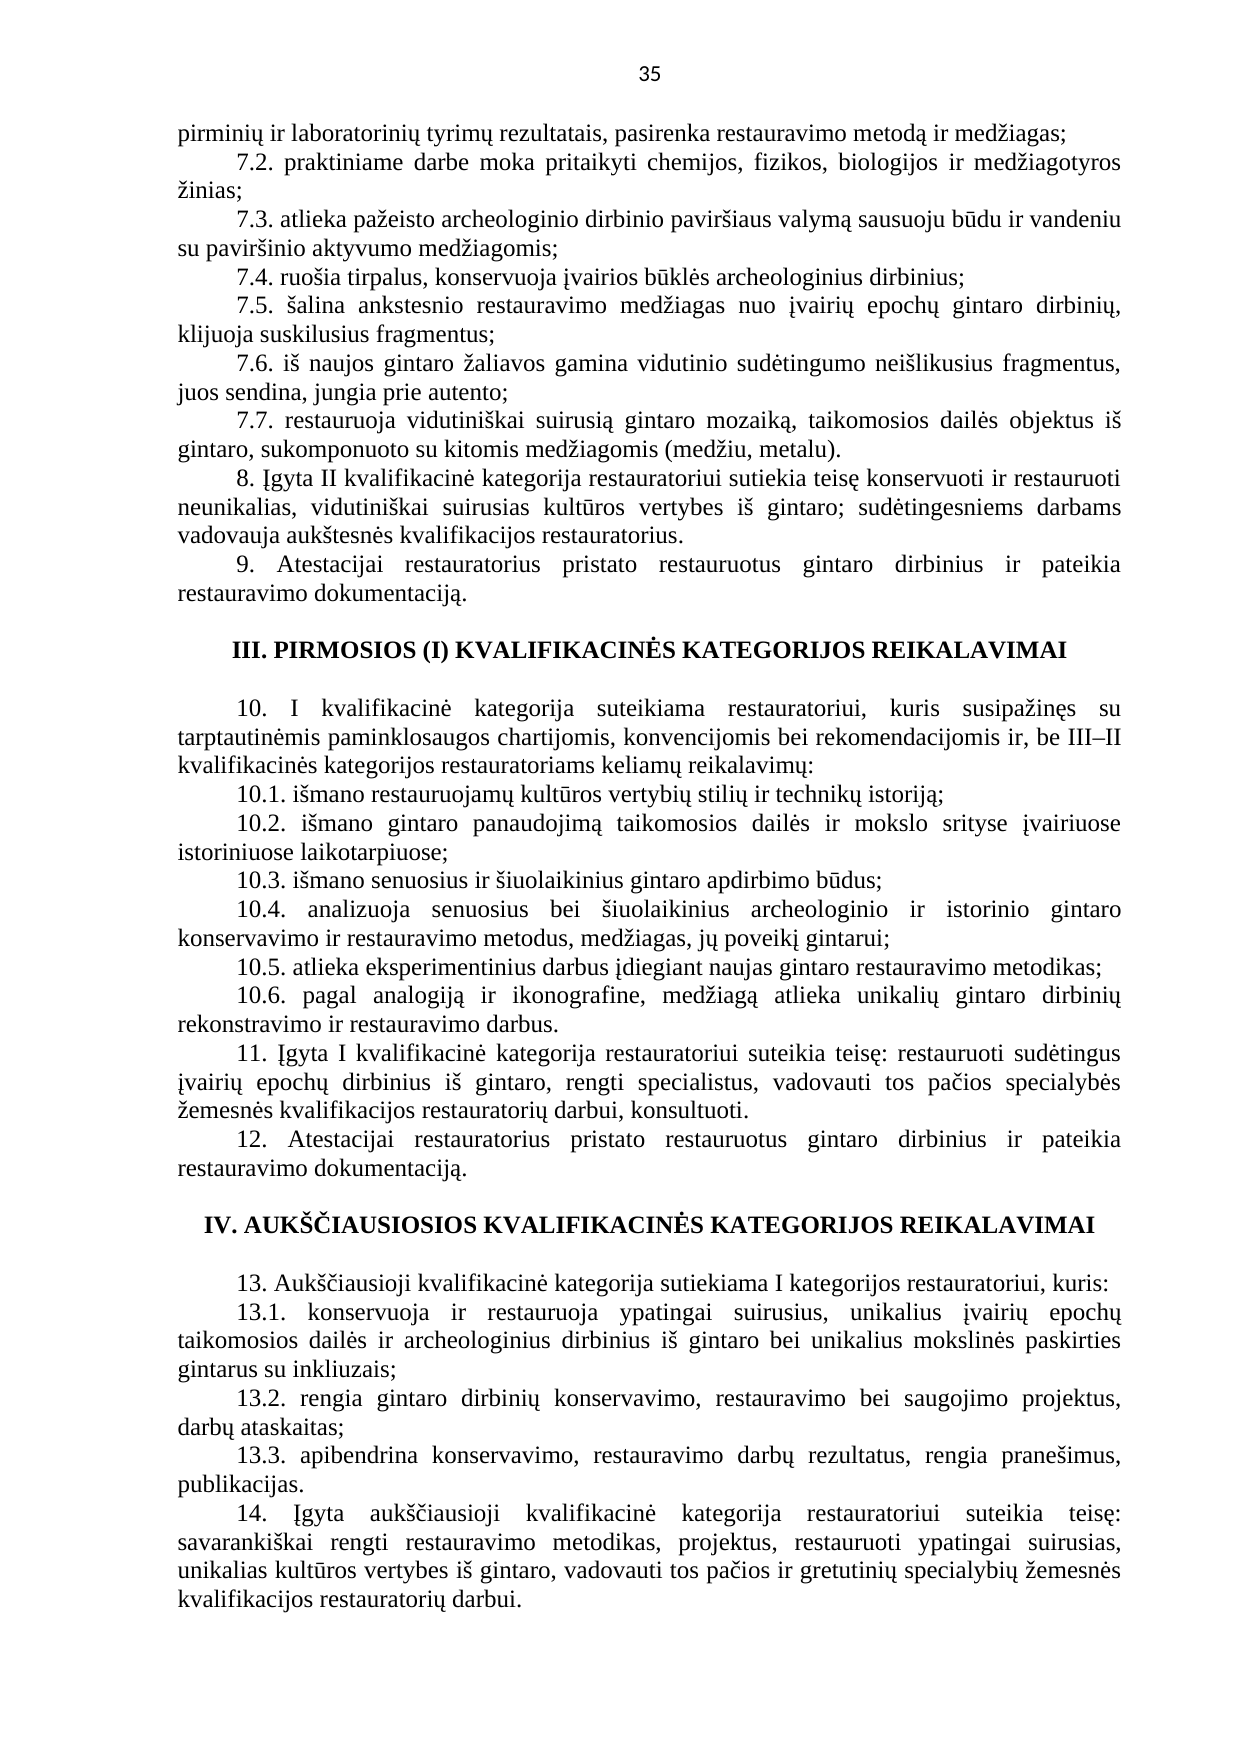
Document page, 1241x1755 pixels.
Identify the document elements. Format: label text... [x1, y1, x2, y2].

text 7.4. ruošia tirpalus, konservuoja įvairios būklės archeologinius dirbinius; [177, 262, 1122, 291]
text 13.2. rengia gintaro dirbinių konservavimo, restauravimo bei saugojimo projektus, darbų ataskaitas; [177, 1383, 1122, 1441]
text 7.2. praktiniame darbe moka pritaikyti chemijos, fizikos, biologijos ir medžiagotyros žinias; [177, 147, 1122, 204]
text 10.2. išmano gintaro panaudojimą taikomosios dailės ir mokslo srityse įvairiuose istoriniuose laikotarpiuose; [177, 808, 1122, 866]
text 10.6. pagal analogiją ir ikonografine, medžiagą atlieka unikalių gintaro dirbinių rekonstravimo ir restauravimo darbus. [177, 981, 1122, 1038]
text 8. Įgyta II kvalifikacinė kategorija restauratoriui sutiekia teisę konservuoti ir restauruoti neunikalias, vidutiniškai suirusias kultūros vertybes iš gintaro; sudėtingesniems darbams vadovauja aukštesnės kvalifikacijos restauratorius. [177, 463, 1122, 549]
text 12. Atestacijai restauratorius pristato restauruotus gintaro dirbinius ir pateikia restauravimo dokumentaciją. [177, 1124, 1122, 1182]
text 10. I kvalifikacinė kategorija suteikiama restauratoriui, kuris susipažinęs su tarptautinėmis paminklosaugos chartijomis, konvencijomis bei rekomendacijomis ir, be III–II kvalifikacinės kategorijos restauratoriams keliamų reikalavimų: [177, 693, 1122, 779]
text 10.1. išmano restauruojamų kultūros vertybių stilių ir technikų istoriją; [177, 779, 1122, 808]
text 13. Aukščiausioji kvalifikacinė kategorija sutiekiama I kategorijos restauratoriui, kuris: [177, 1268, 1122, 1297]
text 7.6. iš naujos gintaro žaliavos gamina vidutinio sudėtingumo neišlikusius fragmentus, juos sendina, jungia prie autento; [177, 348, 1122, 406]
text 9. Atestacijai restauratorius pristato restauruotus gintaro dirbinius ir pateikia restauravimo dokumentaciją. [177, 549, 1122, 607]
text pirminių ir laboratorinių tyrimų rezultatais, pasirenka restauravimo metodą ir medžiagas; [177, 118, 1122, 147]
text 7.5. šalina ankstesnio restauravimo medžiagas nuo įvairių epochų gintaro dirbinių, klijuoja suskilusius fragmentus; [177, 291, 1122, 348]
text 10.4. analizuoja senuosius bei šiuolaikinius archeologinio ir istorinio gintaro konservavimo ir restauravimo metodus, medžiagas, jų poveikį gintarui; [177, 894, 1122, 952]
text 10.3. išmano senuosius ir šiuolaikinius gintaro apdirbimo būdus; [177, 866, 1122, 894]
text 10.5. atlieka eksperimentinius darbus įdiegiant naujas gintaro restauravimo metodikas; [177, 952, 1122, 981]
text IV. AUKŠČIAUSIOSIOS KVALIFIKACINĖS KATEGORIJOS REIKALAVIMAI [177, 1211, 1122, 1239]
text 7.3. atlieka pažeisto archeologinio dirbinio paviršiaus valymą sausuoju būdu ir vandeniu su paviršinio aktyvumo medžiagomis; [177, 204, 1122, 262]
text 13.1. konservuoja ir restauruoja ypatingai suirusius, unikalius įvairių epochų taikomosios dailės ir archeologinius dirbinius iš gintaro bei unikalius mokslinės paskirties gintarus su inkliuzais; [177, 1297, 1122, 1383]
text 13.3. apibendrina konservavimo, restauravimo darbų rezultatus, rengia pranešimus, publikacijas. [177, 1441, 1122, 1498]
text 7.7. restauruoja vidutiniškai suirusią gintaro mozaiką, taikomosios dailės objektus iš gintaro, sukomponuoto su kitomis medžiagomis (medžiu, metalu). [177, 406, 1122, 463]
text 11. Įgyta I kvalifikacinė kategorija restauratoriui suteikia teisę: restauruoti sudėtingus įvairių epochų dirbinius iš gintaro, rengti specialistus, vadovauti tos pačios specialybės žemesnės kvalifikacijos restauratorių darbui, konsultuoti. [177, 1038, 1122, 1124]
text III. PIRMOSIOS (I) KVALIFIKACINĖS KATEGORIJOS REIKALAVIMAI [177, 636, 1122, 664]
text 14. Įgyta aukščiausioji kvalifikacinė kategorija restauratoriui suteikia teisę: savarankiškai rengti restauravimo metodikas, projektus, restauruoti ypatingai suirusias, unikalias kultūros vertybes iš gintaro, vadovauti tos pačios ir gretutinių specialybių žemesnės kvalifikacijos restauratorių darbui. [177, 1498, 1122, 1613]
